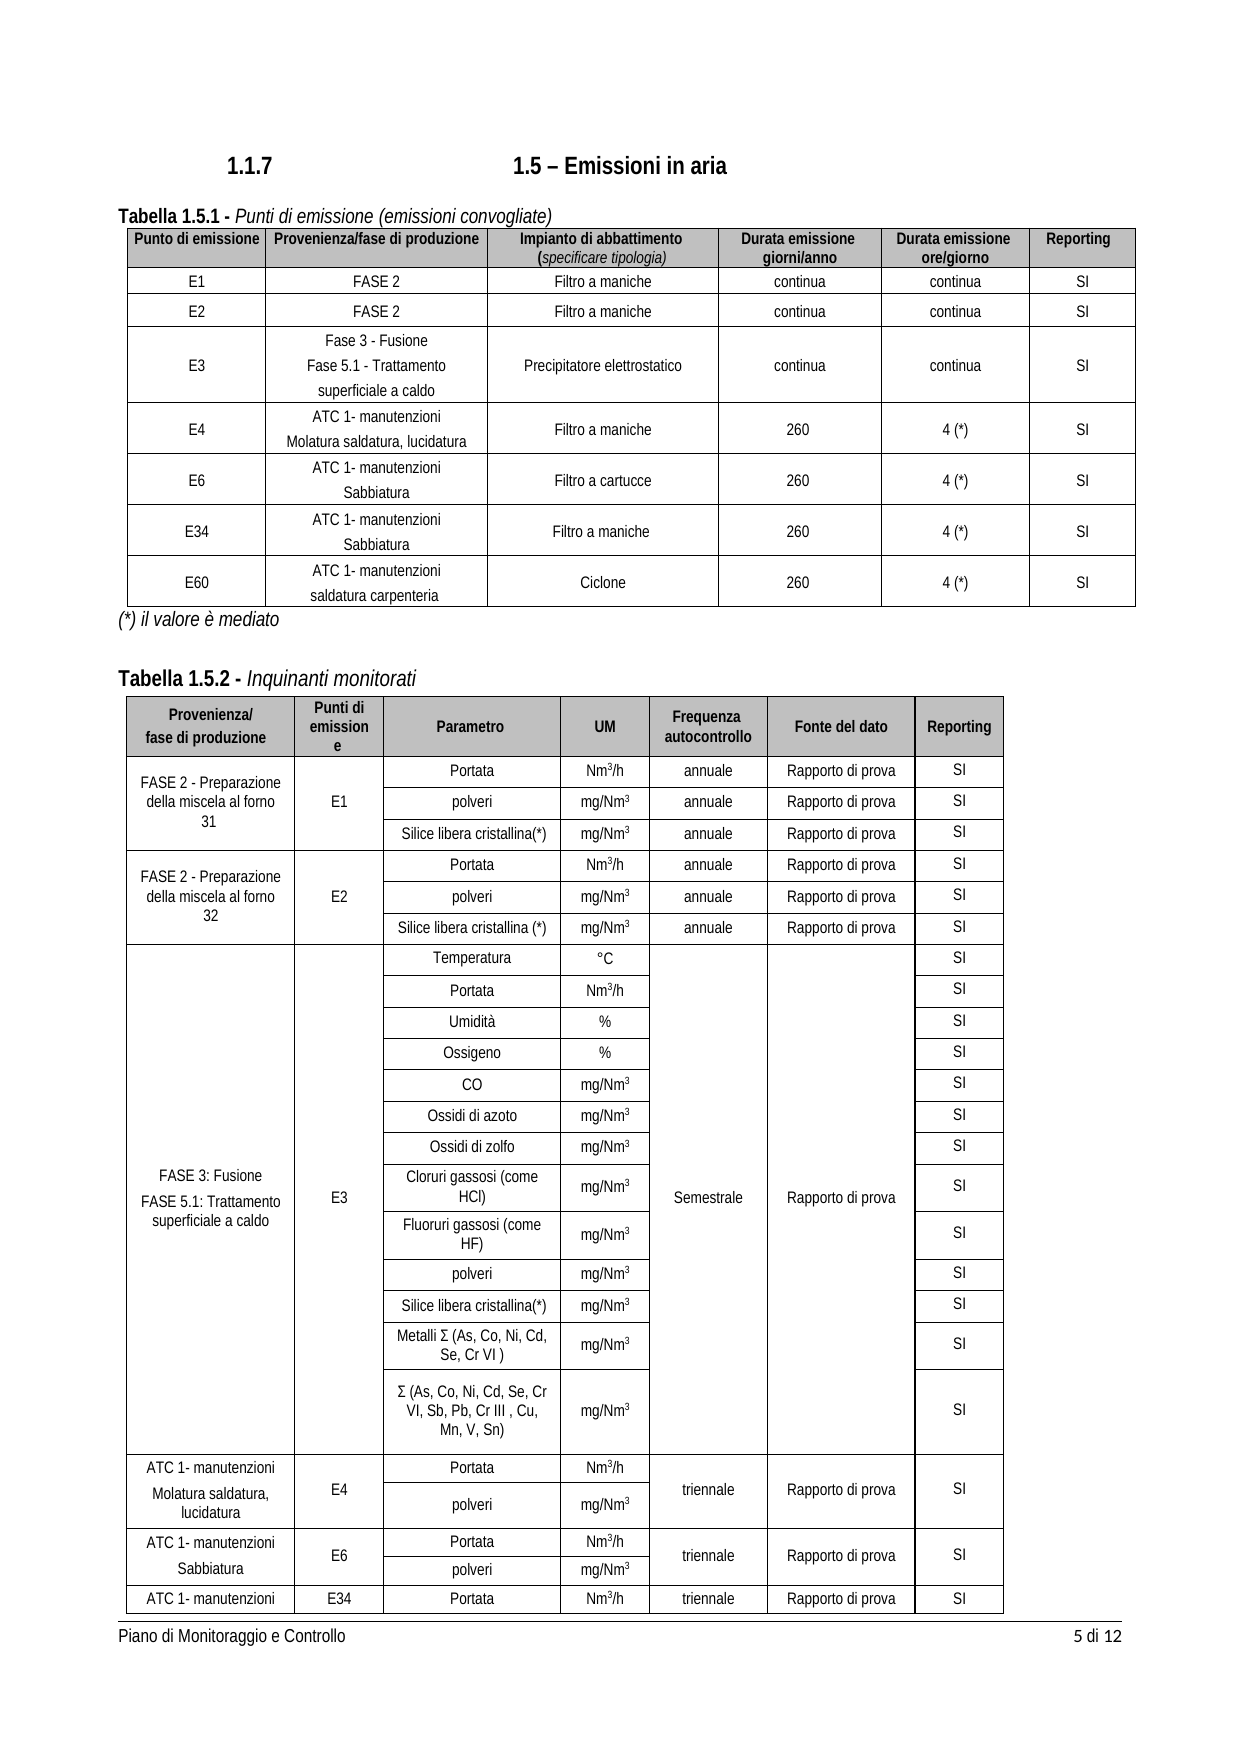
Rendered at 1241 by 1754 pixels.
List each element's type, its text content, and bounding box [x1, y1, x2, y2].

table_cell mg/Nm3 [561, 1102, 649, 1132]
table_cell mg/Nm3 [561, 914, 649, 944]
table_cell SI [916, 1008, 1003, 1038]
table_cell SI [1030, 268, 1135, 293]
table_cell Silice libera cristallina(*) [384, 1291, 560, 1322]
table_cell ATC 1- manutenzioni Sabbiatura [266, 454, 487, 504]
table_cell E3 [128, 327, 265, 402]
table_cell mg/Nm3 [561, 820, 649, 850]
table_cell SI [916, 945, 1003, 975]
table_cell Portata [384, 1586, 560, 1613]
table_cell SI [916, 1212, 1003, 1259]
table_cell SI [916, 1323, 1003, 1369]
subtitle 1.5 – Emissioni in aria [0, 151, 1122, 179]
table_header Provenienza/ fase di produzione [127, 697, 294, 756]
table_header Parametro [384, 697, 560, 756]
table_cell mg/Nm3 [561, 1323, 649, 1369]
table_cell mg/Nm3 [561, 1165, 649, 1211]
table_cell Nm3/h [561, 1529, 649, 1556]
table_cell SI [916, 1165, 1003, 1211]
table_cell SI [916, 820, 1003, 850]
table_cell E34 [128, 505, 265, 555]
table_cell Silice libera cristallina (*) [384, 914, 560, 944]
table_cell mg/Nm3 [561, 1370, 649, 1454]
table_cell FASE 2 [266, 294, 487, 326]
table_cell polveri [384, 788, 560, 818]
table_cell polveri [384, 1260, 560, 1290]
table_cell 4 (*) [882, 403, 1029, 453]
table_cell mg/Nm3 [561, 1557, 649, 1585]
table_cell SI [916, 1102, 1003, 1132]
table_cell Rapporto di prova [768, 914, 914, 944]
table_cell Fluoruri gassosi (come HF) [384, 1212, 560, 1259]
table_cell Portata [384, 1529, 560, 1556]
table_cell 4 (*) [882, 454, 1029, 504]
table_cell Ciclone [488, 556, 718, 606]
table_cell mg/Nm3 [561, 1483, 649, 1528]
table_cell Rapporto di prova [768, 820, 914, 850]
table_cell Filtro a maniche [488, 294, 718, 326]
table_cell SI [916, 1586, 1003, 1613]
table_cell SI [916, 1039, 1003, 1069]
table_cell Rapporto di prova [768, 945, 914, 1454]
table_cell 260 [719, 556, 881, 606]
table_cell mg/Nm3 [561, 1070, 649, 1101]
text Tabella 1.5.2 - Inquinanti monitorati [118, 664, 1122, 691]
table_cell ATC 1- manutenzioni Molatura saldatura, lucidatura [266, 403, 487, 453]
table_cell triennale [650, 1586, 767, 1613]
table_cell SI [916, 976, 1003, 1007]
table_cell CO [384, 1070, 560, 1101]
table_cell Nm3/h [561, 1455, 649, 1482]
table_cell ATC 1- manutenzioni Sabbiatura [266, 505, 487, 555]
table_cell E2 [128, 294, 265, 326]
table_header Provenienza/fase di produzione [266, 229, 487, 267]
table_cell E2 [295, 851, 383, 944]
table_cell Filtro a maniche [488, 268, 718, 293]
table_cell Filtro a maniche [488, 505, 718, 555]
table_cell Rapporto di prova [768, 788, 914, 818]
table_header Reporting [1030, 229, 1135, 267]
table_cell Silice libera cristallina(*) [384, 820, 560, 850]
table_cell annuale [650, 914, 767, 944]
table_cell Precipitatore elettrostatico [488, 327, 718, 402]
table_cell Ossidi di azoto [384, 1102, 560, 1132]
table_cell Rapporto di prova [768, 851, 914, 881]
table_cell Rapporto di prova [768, 1529, 914, 1585]
table_cell continua [882, 327, 1029, 402]
table_cell triennale [650, 1529, 767, 1585]
table_cell SI [916, 1291, 1003, 1322]
table_cell Rapporto di prova [768, 882, 914, 913]
table_header Reporting [916, 697, 1003, 756]
table_cell Fase 3 - Fusione Fase 5.1 - Trattamento superficiale a caldo [266, 327, 487, 402]
table_cell ATC 1- manutenzioni Molatura saldatura, lucidatura [127, 1455, 294, 1528]
table_header Punto di emissione [128, 229, 265, 267]
table_cell Portata [384, 851, 560, 881]
table_cell Rapporto di prova [768, 757, 914, 787]
table_cell annuale [650, 757, 767, 787]
table_cell polveri [384, 1483, 560, 1528]
table_cell continua [719, 268, 881, 293]
table_cell SI [916, 1455, 1003, 1528]
table_header Durata emissione giorni/anno [719, 229, 881, 267]
table_cell Portata [384, 757, 560, 787]
table_cell SI [916, 1070, 1003, 1101]
table_cell polveri [384, 882, 560, 913]
text Tabella 1.5.1 - Punti di emissione (emissioni convogliate) [118, 203, 1122, 227]
table_cell E34 [295, 1586, 383, 1613]
table_cell Semestrale [650, 945, 767, 1454]
table_cell SI [916, 788, 1003, 818]
table_cell E6 [128, 454, 265, 504]
table_cell SI [916, 882, 1003, 913]
table_cell SI [1030, 556, 1135, 606]
table_cell FASE 2 [266, 268, 487, 293]
table_cell 260 [719, 454, 881, 504]
table_cell SI [916, 757, 1003, 787]
table_cell SI [1030, 327, 1135, 402]
table_cell E3 [295, 945, 383, 1454]
table_cell % [561, 1039, 649, 1069]
table_cell mg/Nm3 [561, 882, 649, 913]
table_cell Filtro a cartucce [488, 454, 718, 504]
table_cell Filtro a maniche [488, 403, 718, 453]
table_header Fonte del dato [768, 697, 914, 756]
table_cell SI [916, 1133, 1003, 1163]
table_cell E6 [295, 1529, 383, 1585]
table_cell E1 [295, 757, 383, 850]
table_cell SI [916, 1370, 1003, 1454]
table_cell mg/Nm3 [561, 788, 649, 818]
table_cell E1 [128, 268, 265, 293]
table_cell mg/Nm3 [561, 1260, 649, 1290]
table_cell continua [719, 327, 881, 402]
table_cell 4 (*) [882, 505, 1029, 555]
table_header Punti di emissione [295, 697, 383, 756]
table_cell SI [916, 914, 1003, 944]
table_cell ATC 1- manutenzioni [127, 1586, 294, 1613]
table_cell Portata [384, 1455, 560, 1482]
table_cell Rapporto di prova [768, 1586, 914, 1613]
table_cell 4 (*) [882, 556, 1029, 606]
table_cell continua [882, 294, 1029, 326]
table_cell 260 [719, 505, 881, 555]
table_cell ATC 1- manutenzioni saldatura carpenteria [266, 556, 487, 606]
table_cell Umidità [384, 1008, 560, 1038]
table_cell FASE 3: Fusione FASE 5.1: Trattamento superficiale a caldo [127, 945, 294, 1454]
table_cell Cloruri gassosi (come HCl) [384, 1165, 560, 1211]
table_cell SI [916, 1529, 1003, 1585]
table_cell SI [916, 851, 1003, 881]
table_cell Nm3/h [561, 757, 649, 787]
table_cell FASE 2 - Preparazione della miscela al forno 31 [127, 757, 294, 850]
table_cell E4 [128, 403, 265, 453]
table_cell E4 [295, 1455, 383, 1528]
table_cell Nm3/h [561, 976, 649, 1007]
table_header Frequenza autocontrollo [650, 697, 767, 756]
table_cell polveri [384, 1557, 560, 1585]
table_cell Metalli Σ (As, Co, Ni, Cd, Se, Cr VI ) [384, 1323, 560, 1369]
table_cell Ossigeno [384, 1039, 560, 1069]
table_cell Rapporto di prova [768, 1455, 914, 1528]
table_cell FASE 2 - Preparazione della miscela al forno 32 [127, 851, 294, 944]
table_cell SI [1030, 294, 1135, 326]
table_cell Nm3/h [561, 851, 649, 881]
table_cell SI [1030, 505, 1135, 555]
table_cell mg/Nm3 [561, 1291, 649, 1322]
table_header Durata emissione ore/giorno [882, 229, 1029, 267]
table_cell annuale [650, 820, 767, 850]
text (*) il valore è mediato [118, 607, 1122, 631]
table_cell continua [882, 268, 1029, 293]
table_cell Temperatura [384, 945, 560, 975]
table_cell annuale [650, 851, 767, 881]
table_cell mg/Nm3 [561, 1133, 649, 1163]
table_cell ATC 1- manutenzioni Sabbiatura [127, 1529, 294, 1585]
table_header UM [561, 697, 649, 756]
table_cell continua [719, 294, 881, 326]
table_cell Σ (As, Co, Ni, Cd, Se, Cr VI, Sb, Pb, Cr III , Cu, Mn, V, Sn) [384, 1370, 560, 1454]
table_cell annuale [650, 882, 767, 913]
table_header Impianto di abbattimento (specificare tipologia) [488, 229, 718, 267]
table_cell Portata [384, 976, 560, 1007]
table_cell triennale [650, 1455, 767, 1528]
table_cell SI [1030, 454, 1135, 504]
table_cell 260 [719, 403, 881, 453]
table_cell E60 [128, 556, 265, 606]
table_cell Ossidi di zolfo [384, 1133, 560, 1163]
table_cell % [561, 1008, 649, 1038]
table_cell SI [1030, 403, 1135, 453]
table_cell mg/Nm3 [561, 1212, 649, 1259]
table_cell annuale [650, 788, 767, 818]
table_cell Nm3/h [561, 1586, 649, 1613]
table_cell °C [561, 945, 649, 975]
table_cell SI [916, 1260, 1003, 1290]
